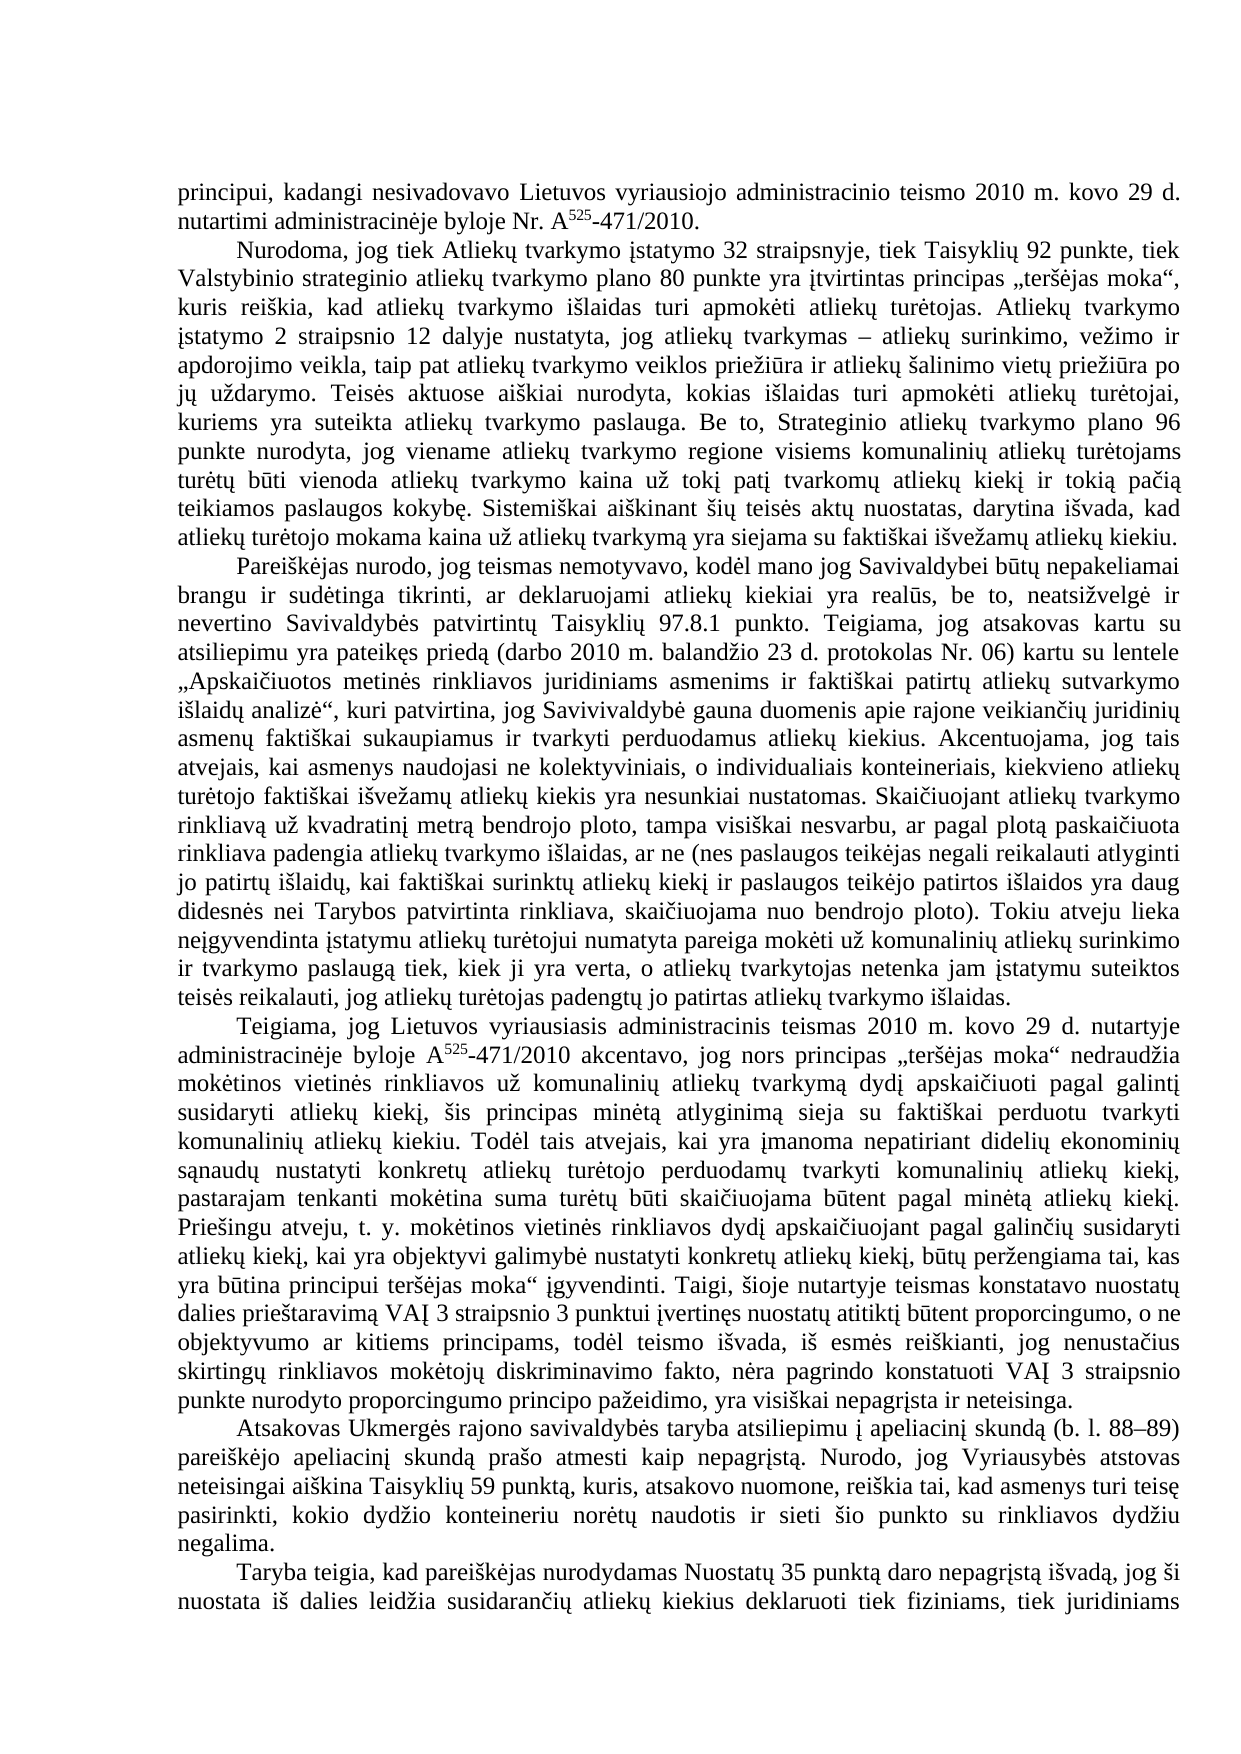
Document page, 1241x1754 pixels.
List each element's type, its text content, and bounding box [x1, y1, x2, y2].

text Atsakovas Ukmergės rajono savivaldybės taryba atsiliepimu į apeliacinį skundą (b. l. 88–89) pareiškėjo apeliacinį skundą prašo atmesti kaip nepagrįstą. Nurodo, jog Vyriausybės atstovas neteisingai aiškina Taisyklių 59 punktą, kuris, atsakovo nuomone, reiškia tai, kad asmenys turi teisę pasirinkti, kokio dydžio konteineriu norėtų naudotis ir sieti šio punkto su rinkliavos dydžiu negalima. [177, 1413, 1181, 1557]
text Nurodoma, jog tiek Atliekų tvarkymo įstatymo 32 straipsnyje, tiek Taisyklių 92 punkte, tiek Valstybinio strateginio atliekų tvarkymo plano 80 punkte yra įtvirtintas principas „teršėjas moka“, kuris reiškia, kad atliekų tvarkymo išlaidas turi apmokėti atliekų turėtojas. Atliekų tvarkymo įstatymo 2 straipsnio 12 dalyje nustatyta, jog atliekų tvarkymas – atliekų surinkimo, vežimo ir apdorojimo veikla, taip pat atliekų tvarkymo veiklos priežiūra ir atliekų šalinimo vietų priežiūra po jų uždarymo. Teisės aktuose aiškiai nurodyta, kokias išlaidas turi apmokėti atliekų turėtojai, kuriems yra suteikta atliekų tvarkymo paslauga. Be to, Strateginio atliekų tvarkymo plano 96 punkte nurodyta, jog viename atliekų tvarkymo regione visiems komunalinių atliekų turėtojams turėtų būti vienoda atliekų tvarkymo kaina už tokį patį tvarkomų atliekų kiekį ir tokią pačią teikiamos paslaugos kokybę. Sistemiškai aiškinant šių teisės aktų nuostatas, darytina išvada, kad atliekų turėtojo mokama kaina už atliekų tvarkymą yra siejama su faktiškai išvežamų atliekų kiekiu. [177, 235, 1181, 551]
text Teigiama, jog Lietuvos vyriausiasis administracinis teismas 2010 m. kovo 29 d. nutartyje administracinėje byloje A525-471/2010 akcentavo, jog nors principas „teršėjas moka“ nedraudžia mokėtinos vietinės rinkliavos už komunalinių atliekų tvarkymą dydį apskaičiuoti pagal galintį susidaryti atliekų kiekį, šis principas minėtą atlyginimą sieja su faktiškai perduotu tvarkyti komunalinių atliekų kiekiu. Todėl tais atvejais, kai yra įmanoma nepatiriant didelių ekonominių sąnaudų nustatyti konkretų atliekų turėtojo perduodamų tvarkyti komunalinių atliekų kiekį, pastarajam tenkanti mokėtina suma turėtų būti skaičiuojama būtent pagal minėtą atliekų kiekį. Priešingu atveju, t. y. mokėtinos vietinės rinkliavos dydį apskaičiuojant pagal galinčių susidaryti atliekų kiekį, kai yra objektyvi galimybė nustatyti konkretų atliekų kiekį, būtų peržengiama tai, kas yra būtina principui teršėjas moka“ įgyvendinti. Taigi, šioje nutartyje teismas konstatavo nuostatų dalies prieštaravimą VAĮ 3 straipsnio 3 punktui įvertinęs nuostatų atitiktį būtent proporcingumo, o ne objektyvumo ar kitiems principams, todėl teismo išvada, iš esmės reiškianti, jog nenustačius skirtingų rinkliavos mokėtojų diskriminavimo fakto, nėra pagrindo konstatuoti VAĮ 3 straipsnio punkte nurodyto proporcingumo principo pažeidimo, yra visiškai nepagrįsta ir neteisinga. [177, 1011, 1181, 1413]
text Pareiškėjas nurodo, jog teismas nemotyvavo, kodėl mano jog Savivaldybei būtų nepakeliamai brangu ir sudėtinga tikrinti, ar deklaruojami atliekų kiekiai yra realūs, be to, neatsižvelgė ir nevertino Savivaldybės patvirtintų Taisyklių 97.8.1 punkto. Teigiama, jog atsakovas kartu su atsiliepimu yra pateikęs priedą (darbo 2010 m. balandžio 23 d. protokolas Nr. 06) kartu su lentele „Apskaičiuotos metinės rinkliavos juridiniams asmenims ir faktiškai patirtų atliekų sutvarkymo išlaidų analizė“, kuri patvirtina, jog Savivivaldybė gauna duomenis apie rajone veikiančių juridinių asmenų faktiškai sukaupiamus ir tvarkyti perduodamus atliekų kiekius. Akcentuojama, jog tais atvejais, kai asmenys naudojasi ne kolektyviniais, o individualiais konteineriais, kiekvieno atliekų turėtojo faktiškai išvežamų atliekų kiekis yra nesunkiai nustatomas. Skaičiuojant atliekų tvarkymo rinkliavą už kvadratinį metrą bendrojo ploto, tampa visiškai nesvarbu, ar pagal plotą paskaičiuota rinkliava padengia atliekų tvarkymo išlaidas, ar ne (nes paslaugos teikėjas negali reikalauti atlyginti jo patirtų išlaidų, kai faktiškai surinktų atliekų kiekį ir paslaugos teikėjo patirtos išlaidos yra daug didesnės nei Tarybos patvirtinta rinkliava, skaičiuojama nuo bendrojo ploto). Tokiu atveju lieka neįgyvendinta įstatymu atliekų turėtojui numatyta pareiga mokėti už komunalinių atliekų surinkimo ir tvarkymo paslaugą tiek, kiek ji yra verta, o atliekų tvarkytojas netenka jam įstatymu suteiktos teisės reikalauti, jog atliekų turėtojas padengtų jo patirtas atliekų tvarkymo išlaidas. [177, 551, 1181, 1011]
text principui, kadangi nesivadovavo Lietuvos vyriausiojo administracinio teismo 2010 m. kovo 29 d. nutartimi administracinėje byloje Nr. A525-471/2010. [177, 177, 1181, 235]
text Taryba teigia, kad pareiškėjas nurodydamas Nuostatų 35 punktą daro nepagrįstą išvadą, jog ši nuostata iš dalies leidžia susidarančių atliekų kiekius deklaruoti tiek fiziniams, tiek juridiniams [177, 1557, 1181, 1615]
